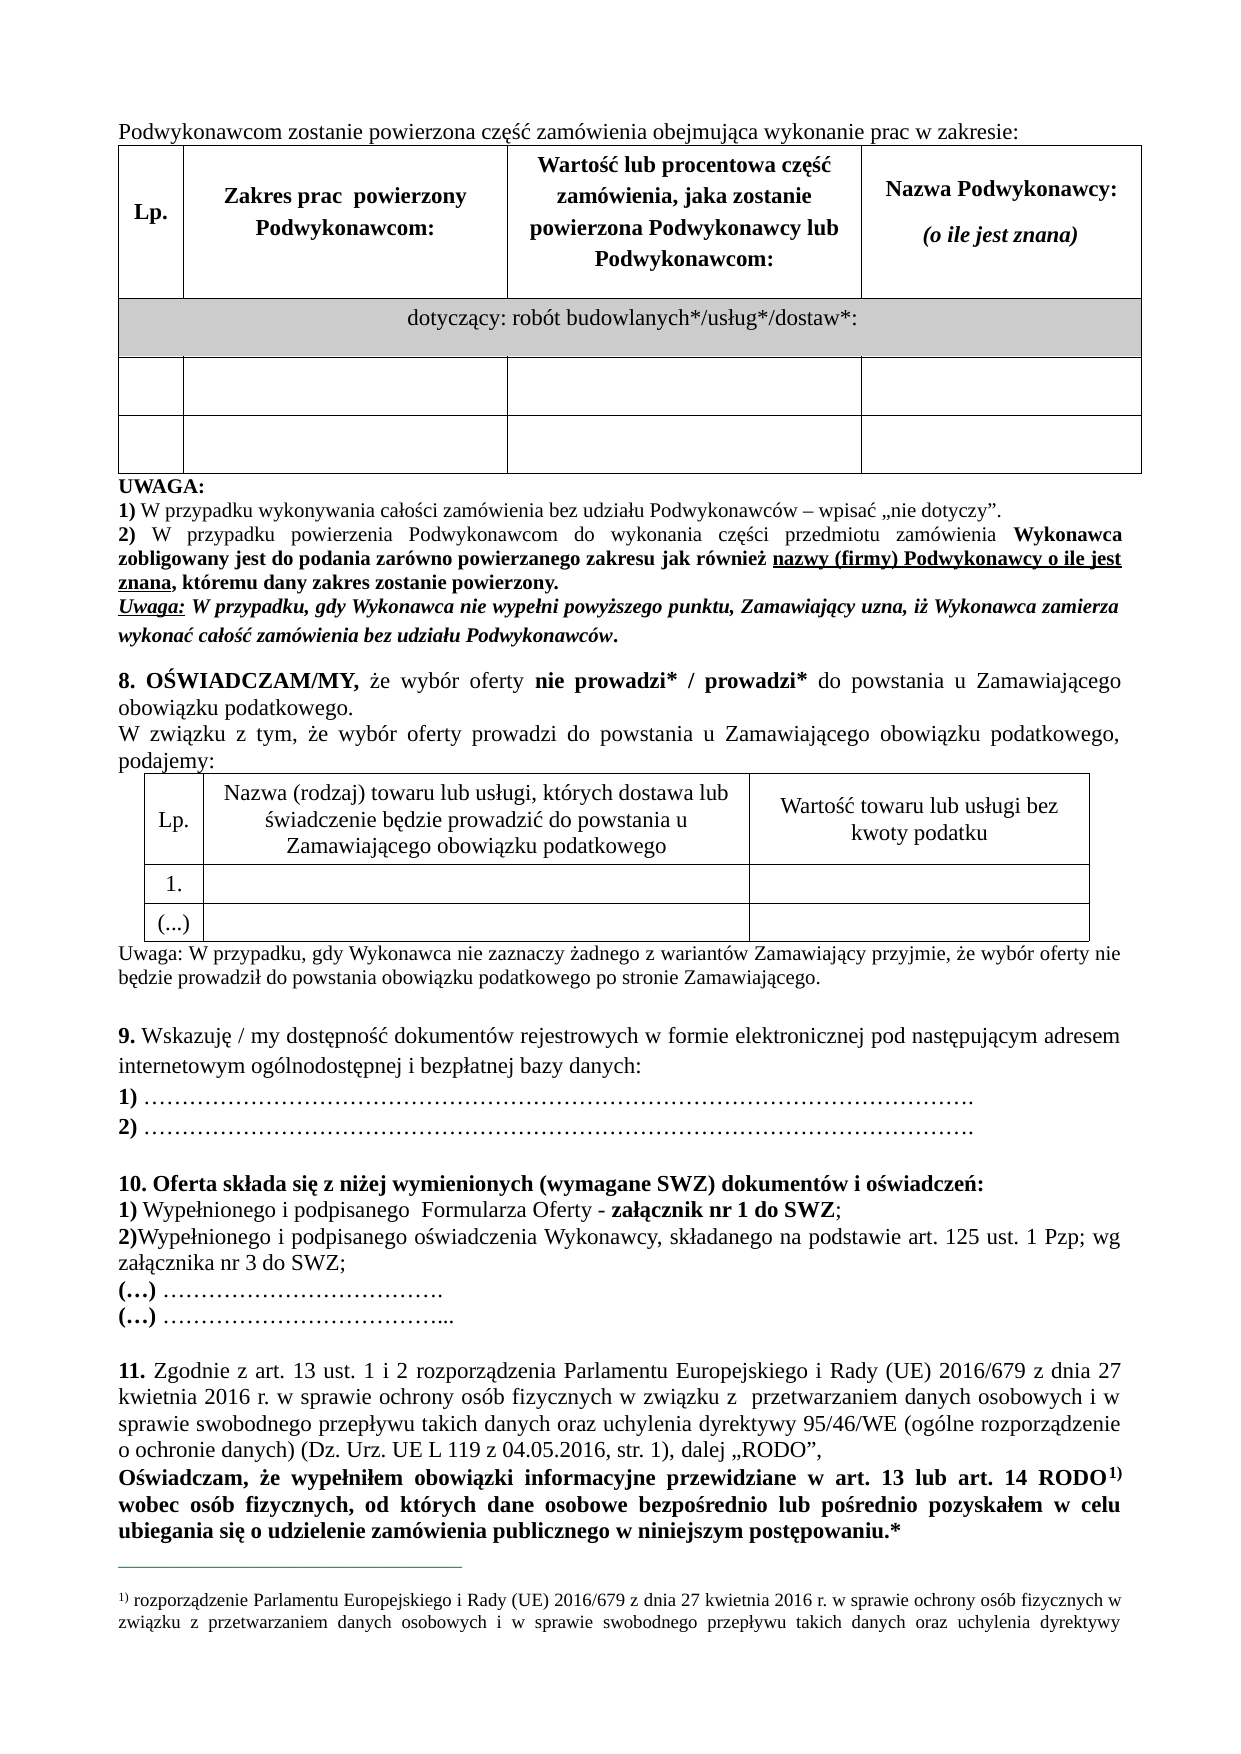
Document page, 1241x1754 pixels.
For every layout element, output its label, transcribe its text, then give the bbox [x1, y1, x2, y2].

table_header Wartość lub procentowa część zamówienia, jaka zostanie powierzona Podwykonawcy lub Podwykonawcom: [508, 146, 861, 297]
text (…) ………………………………. [118, 1276, 1122, 1302]
text ______________________________ [118, 1544, 1122, 1570]
text 2) W przypadku powierzenia Podwykonawcom do wykonania części przedmiotu zamówienia Wykonawca zobligowany jest do podania zarówno powierzanego zakresu jak również nazwy (firmy) Podwykonawcy o ile jest znana, któremu dany zakres zostanie powierzony. [118, 522, 1122, 594]
table_header Nazwa (rodzaj) towaru lub usługi, których dostawa lub świadczenie będzie prowadzić do powstania u Zamawiającego obowiązku podatkowego [204, 774, 749, 864]
table_cell dotyczący: robót budowlanych*/usług*/dostaw*: [119, 299, 1141, 356]
text 1) rozporządzenie Parlamentu Europejskiego i Rady (UE) 2016/679 z dnia 27 kwietnia 2016 r. w sprawie ochrony osób fizycznych w związku z przetwarzaniem danych osobowych i w sprawie swobodnego przepływu takich danych oraz uchylenia dyrektywy [118, 1583, 1122, 1632]
text Uwaga: W przypadku, gdy Wykonawca nie zaznaczy żadnego z wariantów Zamawiający przyjmie, że wybór oferty nie będzie prowadził do powstania obowiązku podatkowego po stronie Zamawiającego. [118, 941, 1122, 989]
text 1) W przypadku wykonywania całości zamówienia bez udziału Podwykonawców – wpisać „nie dotyczy”. [118, 498, 1122, 522]
table_header Nazwa Podwykonawcy: (o ile jest znana) [862, 146, 1141, 297]
text 1) Wypełnionego i podpisanego Formularza Oferty - załącznik nr 1 do SWZ; [118, 1197, 1122, 1223]
text 1) ………………………………………………………………………………………………. [118, 1083, 1122, 1109]
table_cell [750, 865, 1089, 902]
table_cell [184, 358, 507, 415]
table_cell [119, 358, 183, 415]
text UWAGA: [118, 474, 1122, 498]
text Podwykonawcom zostanie powierzona część zamówienia obejmująca wykonanie prac w zakresie: [118, 118, 1122, 144]
text 11. Zgodnie z art. 13 ust. 1 i 2 rozporządzenia Parlamentu Europejskiego i Rady (UE) 2016/679 z dnia 27 kwietnia 2016 r. w sprawie ochrony osób fizycznych w związku z przetwarzaniem danych osobowych i w sprawie swobodnego przepływu takich danych oraz uchylenia dyrektywy 95/46/WE (ogólne rozporządzenie o ochronie danych) (Dz. Urz. UE L 119 z 04.05.2016, str. 1), dalej „RODO”, [118, 1357, 1122, 1462]
text 2) ………………………………………………………………………………………………. [118, 1113, 1122, 1140]
table_cell [862, 416, 1141, 473]
table_cell [204, 904, 749, 941]
text 8. OŚWIADCZAM/MY, że wybór oferty nie prowadzi* / prowadzi* do powstania u Zamawiającego obowiązku podatkowego. [118, 666, 1122, 720]
text 10. Oferta składa się z niżej wymienionych (wymagane SWZ) dokumentów i oświadczeń: [118, 1170, 1122, 1197]
table_cell [750, 904, 1089, 941]
table_header Lp. [145, 774, 203, 864]
table_cell [204, 865, 749, 902]
table_header Zakres prac powierzony Podwykonawcom: [184, 146, 507, 297]
table_cell [119, 416, 183, 473]
text 2)Wypełnionego i podpisanego oświadczenia Wykonawcy, składanego na podstawie art. 125 ust. 1 Pzp; wg załącznika nr 3 do SWZ; [118, 1223, 1122, 1276]
table_header Wartość towaru lub usługi bez kwoty podatku [750, 774, 1089, 864]
table_cell [862, 358, 1141, 415]
text 9. Wskazuję / my dostępność dokumentów rejestrowych w formie elektronicznej pod następującym adresem internetowym ogólnodostępnej i bezpłatnej bazy danych: [118, 1022, 1122, 1079]
table_cell 1. [145, 865, 203, 902]
text Oświadczam, że wypełniłem obowiązki informacyjne przewidziane w art. 13 lub art. 14 RODO1) wobec osób fizycznych, od których dane osobowe bezpośrednio lub pośrednio pozyskałem w celu ubiegania się o udzielenie zamówienia publicznego w niniejszym postępowaniu.* [118, 1462, 1122, 1544]
table_cell [508, 358, 861, 415]
text Uwaga: W przypadku, gdy Wykonawca nie wypełni powyższego punktu, Zamawiający uzna, iż Wykonawca zamierza wykonać całość zamówienia bez udziału Podwykonawców. [118, 594, 1122, 647]
text W związku z tym, że wybór oferty prowadzi do powstania u Zamawiającego obowiązku podatkowego, podajemy: [118, 720, 1122, 773]
table_cell [184, 416, 507, 473]
table_header Lp. [119, 146, 183, 297]
table_cell (...) [145, 904, 203, 941]
text (…) ………………………………... [118, 1302, 1122, 1328]
table_cell [508, 416, 861, 473]
